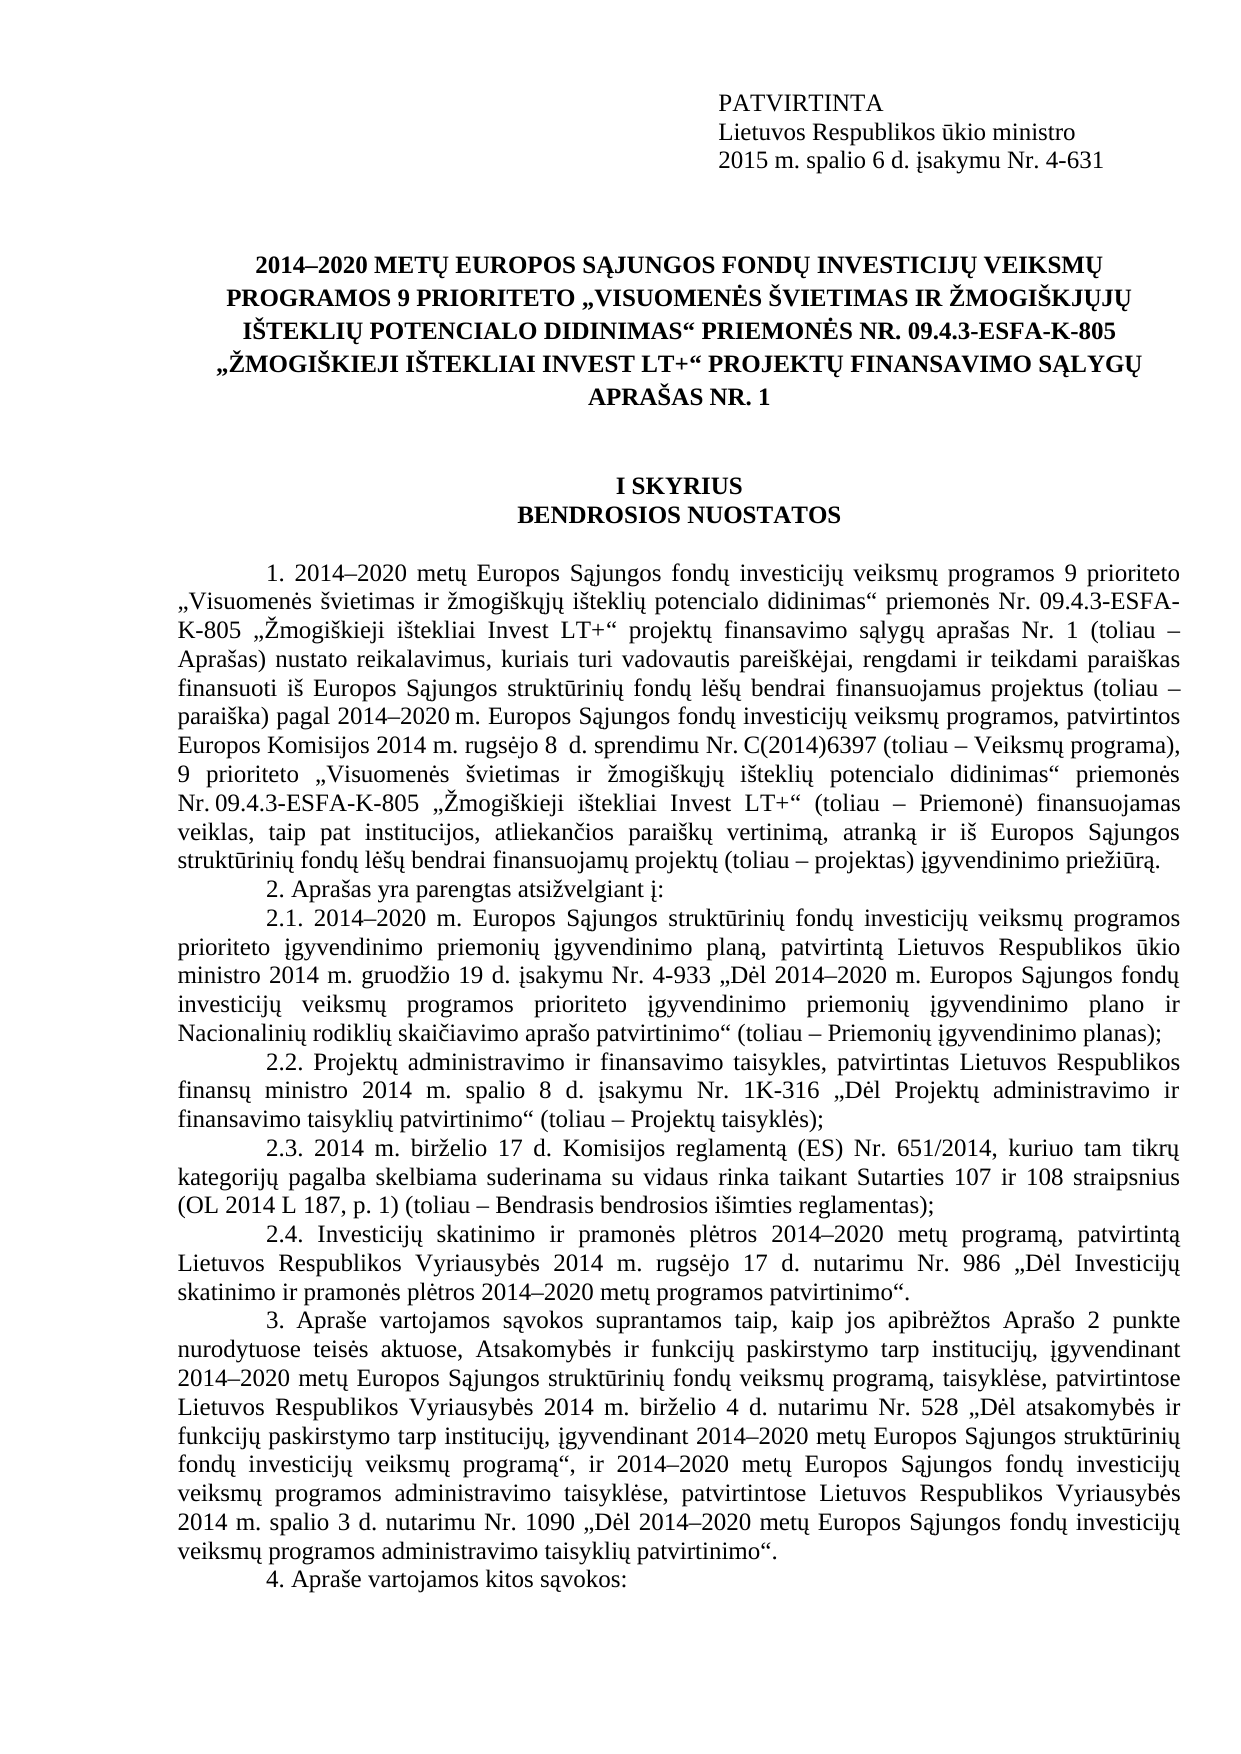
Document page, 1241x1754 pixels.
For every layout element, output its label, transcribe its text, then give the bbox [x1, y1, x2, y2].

text 2.4. Investicijų skatinimo ir pramonės plėtros 2014–2020 metų programą, patvirtintą Lietuvos Respublikos Vyriausybės 2014 m. rugsėjo 17 d. nutarimu Nr. 986 „Dėl Investicijų skatinimo ir pramonės plėtros 2014–2020 metų programos patvirtinimo“. [177, 1219, 1181, 1305]
text 2.3. 2014 m. birželio 17 d. Komisijos reglamentą (ES) Nr. 651/2014, kuriuo tam tikrų kategorijų pagalba skelbiama suderinama su vidaus rinka taikant Sutarties 107 ir 108 straipsnius (OL 2014 L 187, p. 1) (toliau – Bendrasis bendrosios išimties reglamentas); [177, 1133, 1181, 1219]
text PATVIRTINTA [583, 88, 1181, 117]
text 3. Apraše vartojamos sąvokos suprantamos taip, kaip jos apibrėžtos Aprašo 2 punkte nurodytuose teisės aktuose, Atsakomybės ir funkcijų paskirstymo tarp institucijų, įgyvendinant 2014–2020 metų Europos Sąjungos struktūrinių fondų veiksmų programą, taisyklėse, patvirtintose Lietuvos Respublikos Vyriausybės 2014 m. birželio 4 d. nutarimu Nr. 528 „Dėl atsakomybės ir funkcijų paskirstymo tarp institucijų, įgyvendinant 2014–2020 metų Europos Sąjungos struktūrinių fondų investicijų veiksmų programą“, ir 2014–2020 metų Europos Sąjungos fondų investicijų veiksmų programos administravimo taisyklėse, patvirtintose Lietuvos Respublikos Vyriausybės 2014 m. spalio 3 d. nutarimu Nr. 1090 „Dėl 2014–2020 metų Europos Sąjungos fondų investicijų veiksmų programos administravimo taisyklių patvirtinimo“. [177, 1305, 1181, 1564]
text 2.2. Projektų administravimo ir finansavimo taisykles, patvirtintas Lietuvos Respublikos finansų ministro 2014 m. spalio 8 d. įsakymu Nr. 1K-316 „Dėl Projektų administravimo ir finansavimo taisyklių patvirtinimo“ (toliau – Projektų taisyklės); [177, 1047, 1181, 1133]
text I SKYRIUS [177, 471, 1181, 500]
text 4. Apraše vartojamos kitos sąvokos: [177, 1564, 1181, 1593]
text 2014–2020 METŲ EUROPOS SĄJUNGOS FONDŲ INVESTICIJŲ VEIKSMŲ PROGRAMOS 9 PRIORITETO „VISUOMENĖS ŠVIETIMAS IR ŽMOGIŠKJŲJŲ IŠTEKLIŲ POTENCIALO DIDINIMAS“ PRIEMONĖS NR. 09.4.3-ESFA-K-805 „Žmogiškieji ištekliai Invest LT+“ PROJEKTŲ FINANSAVIMO SĄLYGŲ APRAŠAS NR. 1 [177, 250, 1181, 411]
text BENDROSIOS NUOSTATOS [177, 500, 1181, 529]
text 1. 2014–2020 metų Europos Sąjungos fondų investicijų veiksmų programos 9 prioriteto „Visuomenės švietimas ir žmogiškųjų išteklių potencialo didinimas“ priemonės Nr. 09.4.3-ESFA-K-805 „Žmogiškieji ištekliai Invest LT+“ projektų finansavimo sąlygų aprašas Nr. 1 (toliau – Aprašas) nustato reikalavimus, kuriais turi vadovautis pareiškėjai, rengdami ir teikdami paraiškas finansuoti iš Europos Sąjungos struktūrinių fondų lėšų bendrai finansuojamus projektus (toliau – paraiška) pagal 2014–2020 m. Europos Sąjungos fondų investicijų veiksmų programos, patvirtintos Europos Komisijos 2014 m. rugsėjo 8 d. sprendimu Nr. C(2014)6397 (toliau – Veiksmų programa), 9 prioriteto „Visuomenės švietimas ir žmogiškųjų išteklių potencialo didinimas“ priemonės Nr. 09.4.3-ESFA-K-805 „Žmogiškieji ištekliai Invest LT+“ (toliau – Priemonė) finansuojamas veiklas, taip pat institucijos, atliekančios paraiškų vertinimą, atranką ir iš Europos Sąjungos struktūrinių fondų lėšų bendrai finansuojamų projektų (toliau – projektas) įgyvendinimo priežiūrą. [177, 558, 1181, 874]
text Lietuvos Respublikos ūkio ministro [583, 117, 1181, 145]
text 2. Aprašas yra parengtas atsižvelgiant į: [177, 874, 1181, 903]
text 2.1. 2014–2020 m. Europos Sąjungos struktūrinių fondų investicijų veiksmų programos prioriteto įgyvendinimo priemonių įgyvendinimo planą, patvirtintą Lietuvos Respublikos ūkio ministro 2014 m. gruodžio 19 d. įsakymu Nr. 4-933 „Dėl 2014–2020 m. Europos Sąjungos fondų investicijų veiksmų programos prioriteto įgyvendinimo priemonių įgyvendinimo plano ir Nacionalinių rodiklių skaičiavimo aprašo patvirtinimo“ (toliau – Priemonių įgyvendinimo planas); [177, 903, 1181, 1047]
text 2015 m. spalio 6 d. įsakymu Nr. 4-631 [679, 145, 1181, 174]
